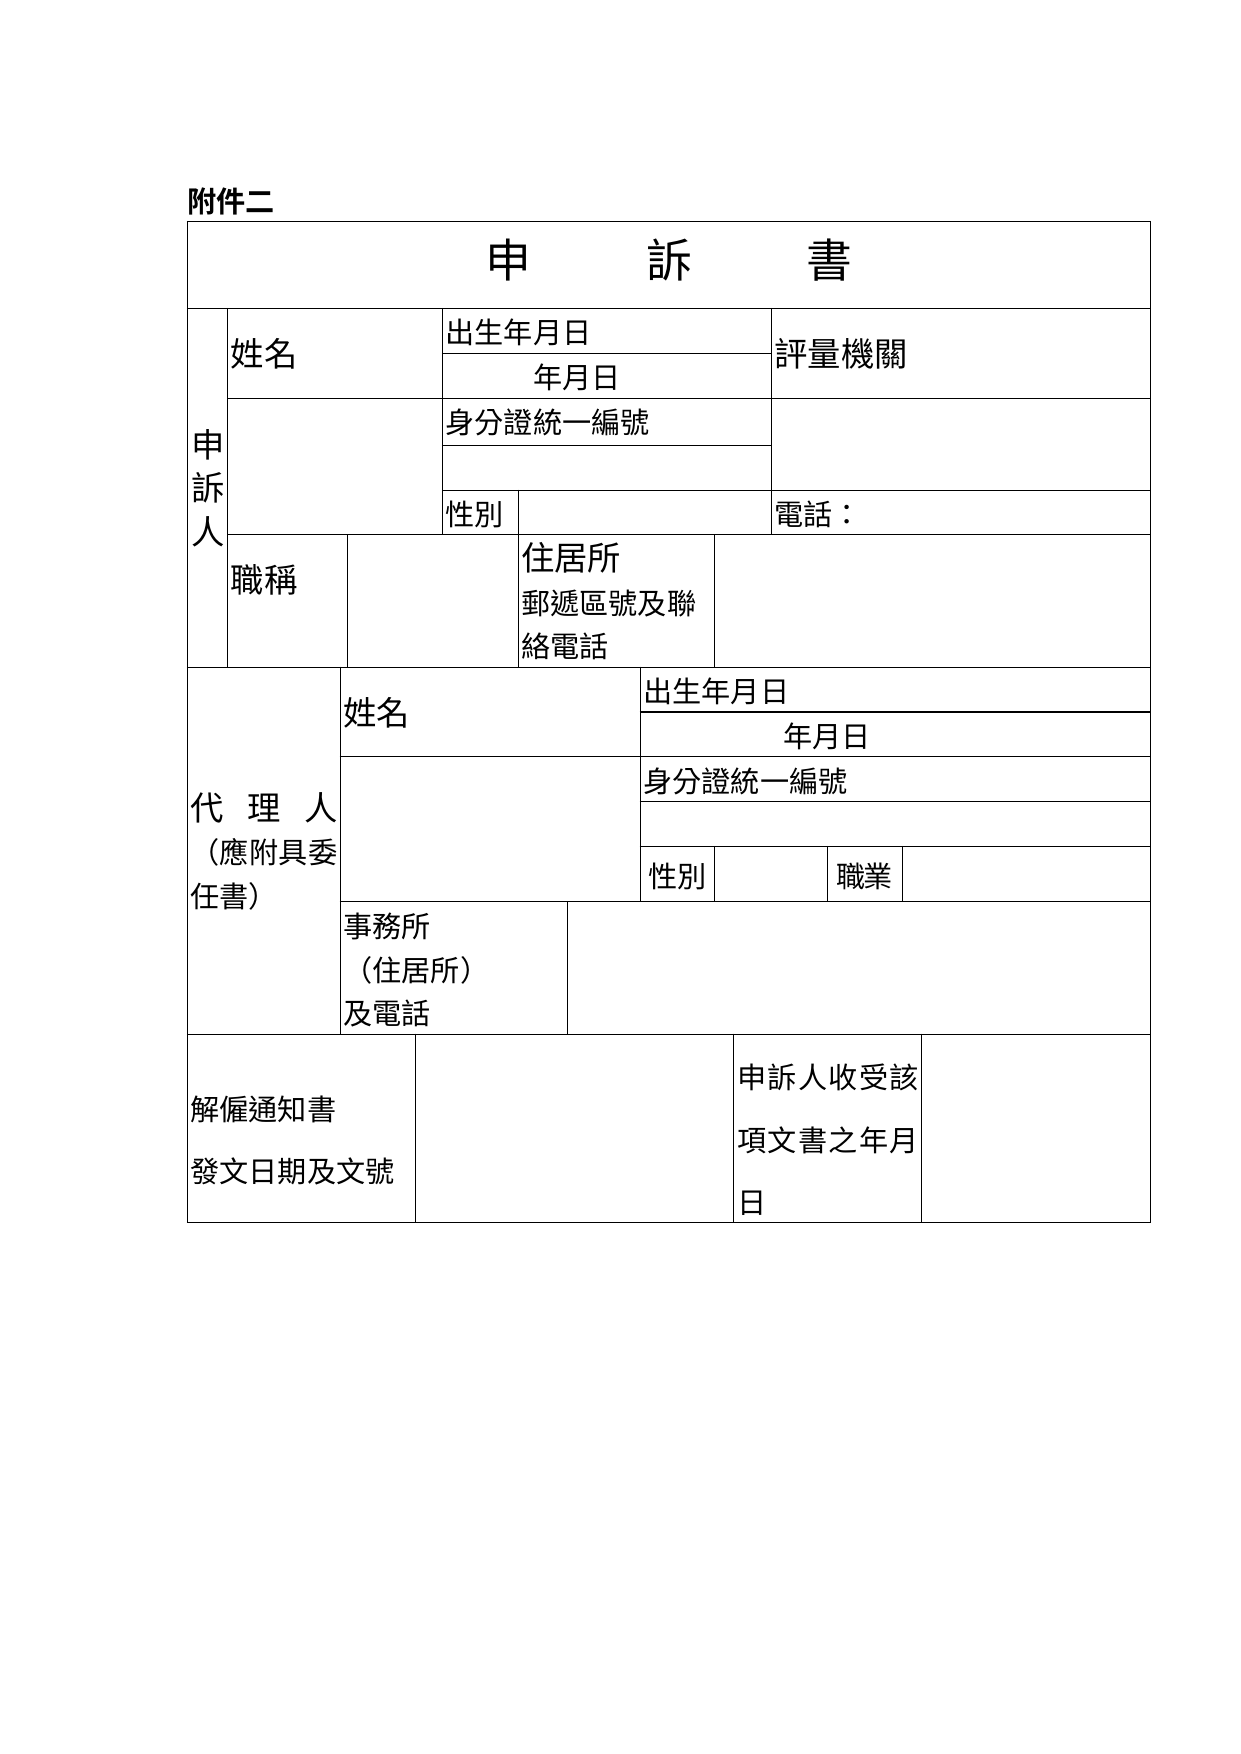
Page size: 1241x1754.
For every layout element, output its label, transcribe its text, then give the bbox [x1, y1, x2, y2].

table_cell [772, 399, 1150, 489]
table_cell [715, 847, 827, 901]
table_cell [443, 446, 771, 489]
table_cell 年月日 [443, 354, 771, 397]
table_cell 解僱通知書 發文日期及文號 [188, 1035, 415, 1222]
table_cell 代 理 人（應附具委任書） [188, 668, 340, 1033]
table_cell [922, 1035, 1150, 1222]
table_cell 事務所 （住居所） 及電話 [341, 902, 567, 1033]
table_cell 電話： [772, 491, 1150, 534]
table_cell 性別 [641, 847, 714, 901]
table_cell 身分證統一編號 [443, 399, 771, 445]
table_cell 職業 [828, 847, 902, 901]
table_cell 出生年月日 [443, 309, 771, 353]
table_cell [568, 902, 1150, 1033]
table_cell 身分證統一編號 [641, 757, 1150, 801]
table_cell [348, 535, 518, 667]
table_cell 住居所 郵遞區號及聯絡電話 [519, 535, 714, 667]
table_cell 年月日 [641, 713, 1150, 756]
table_cell [641, 802, 1150, 846]
table_cell [903, 847, 1150, 901]
table_cell [228, 399, 442, 534]
table_cell 性別 [443, 491, 518, 534]
table_header 申 訴 書 [188, 222, 1150, 308]
table_cell 評量機關 [772, 309, 1150, 397]
table_cell [416, 1035, 733, 1222]
table_cell 申訴人 [188, 309, 227, 667]
table_cell 姓名 [341, 668, 640, 756]
table_cell [341, 757, 640, 901]
table_cell [519, 491, 771, 534]
table_cell [715, 535, 1150, 667]
table_cell 姓名 [228, 309, 442, 397]
table_cell 申訴人收受該項文書之年月日 [734, 1035, 921, 1222]
table_cell 出生年月日 [641, 668, 1150, 711]
table_cell 職稱 [228, 535, 347, 667]
text 附件二 [187, 158, 1053, 221]
